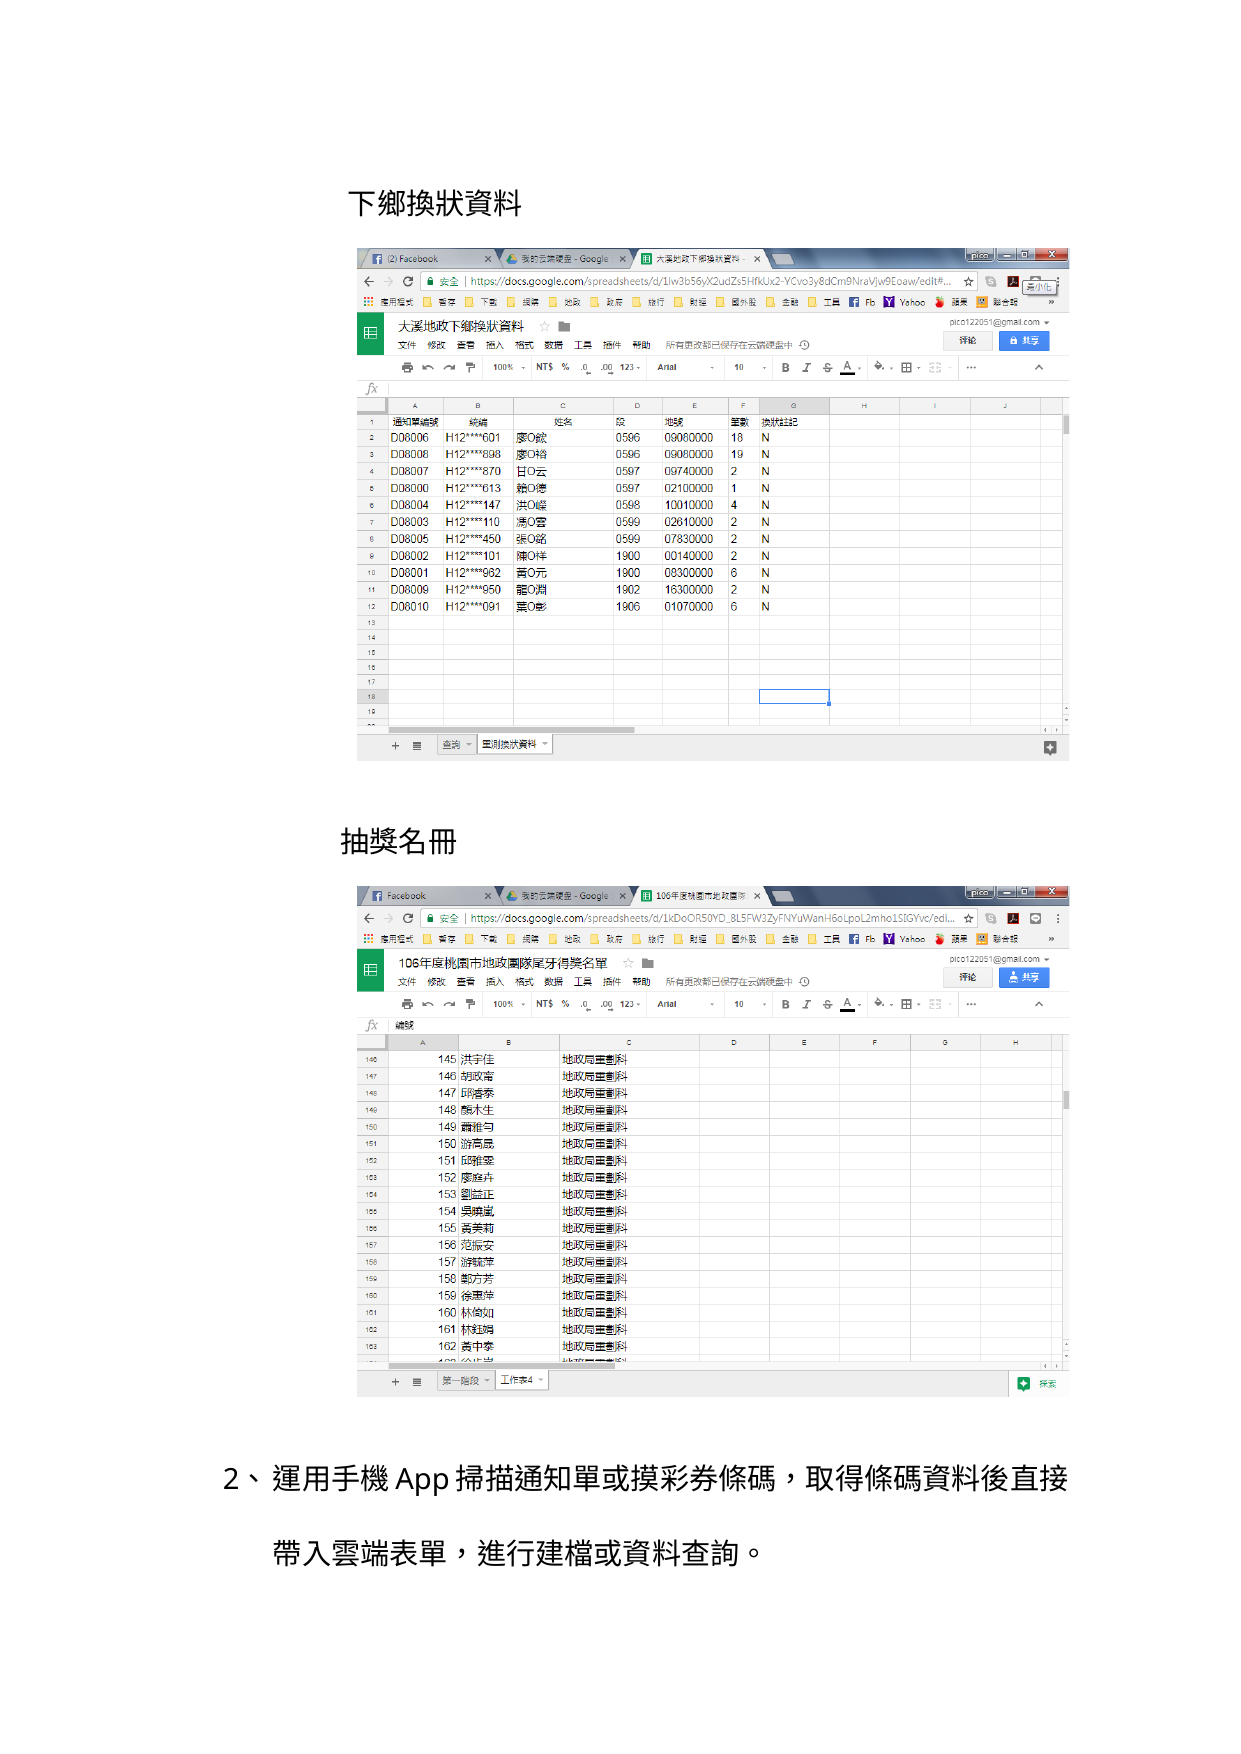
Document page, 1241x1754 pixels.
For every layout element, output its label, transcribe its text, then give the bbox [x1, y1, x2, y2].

text 下鄉換狀資料 [348, 164, 1092, 239]
picture [357, 248, 1070, 761]
list 運用手機App掃描通知單或摸彩券條碼，取得條碼資料後直接帶入雲端表單，進行建檔或資料查詢。 [223, 1439, 1092, 1589]
text 抽獎名冊 [340, 802, 1092, 877]
picture [357, 886, 1070, 1397]
